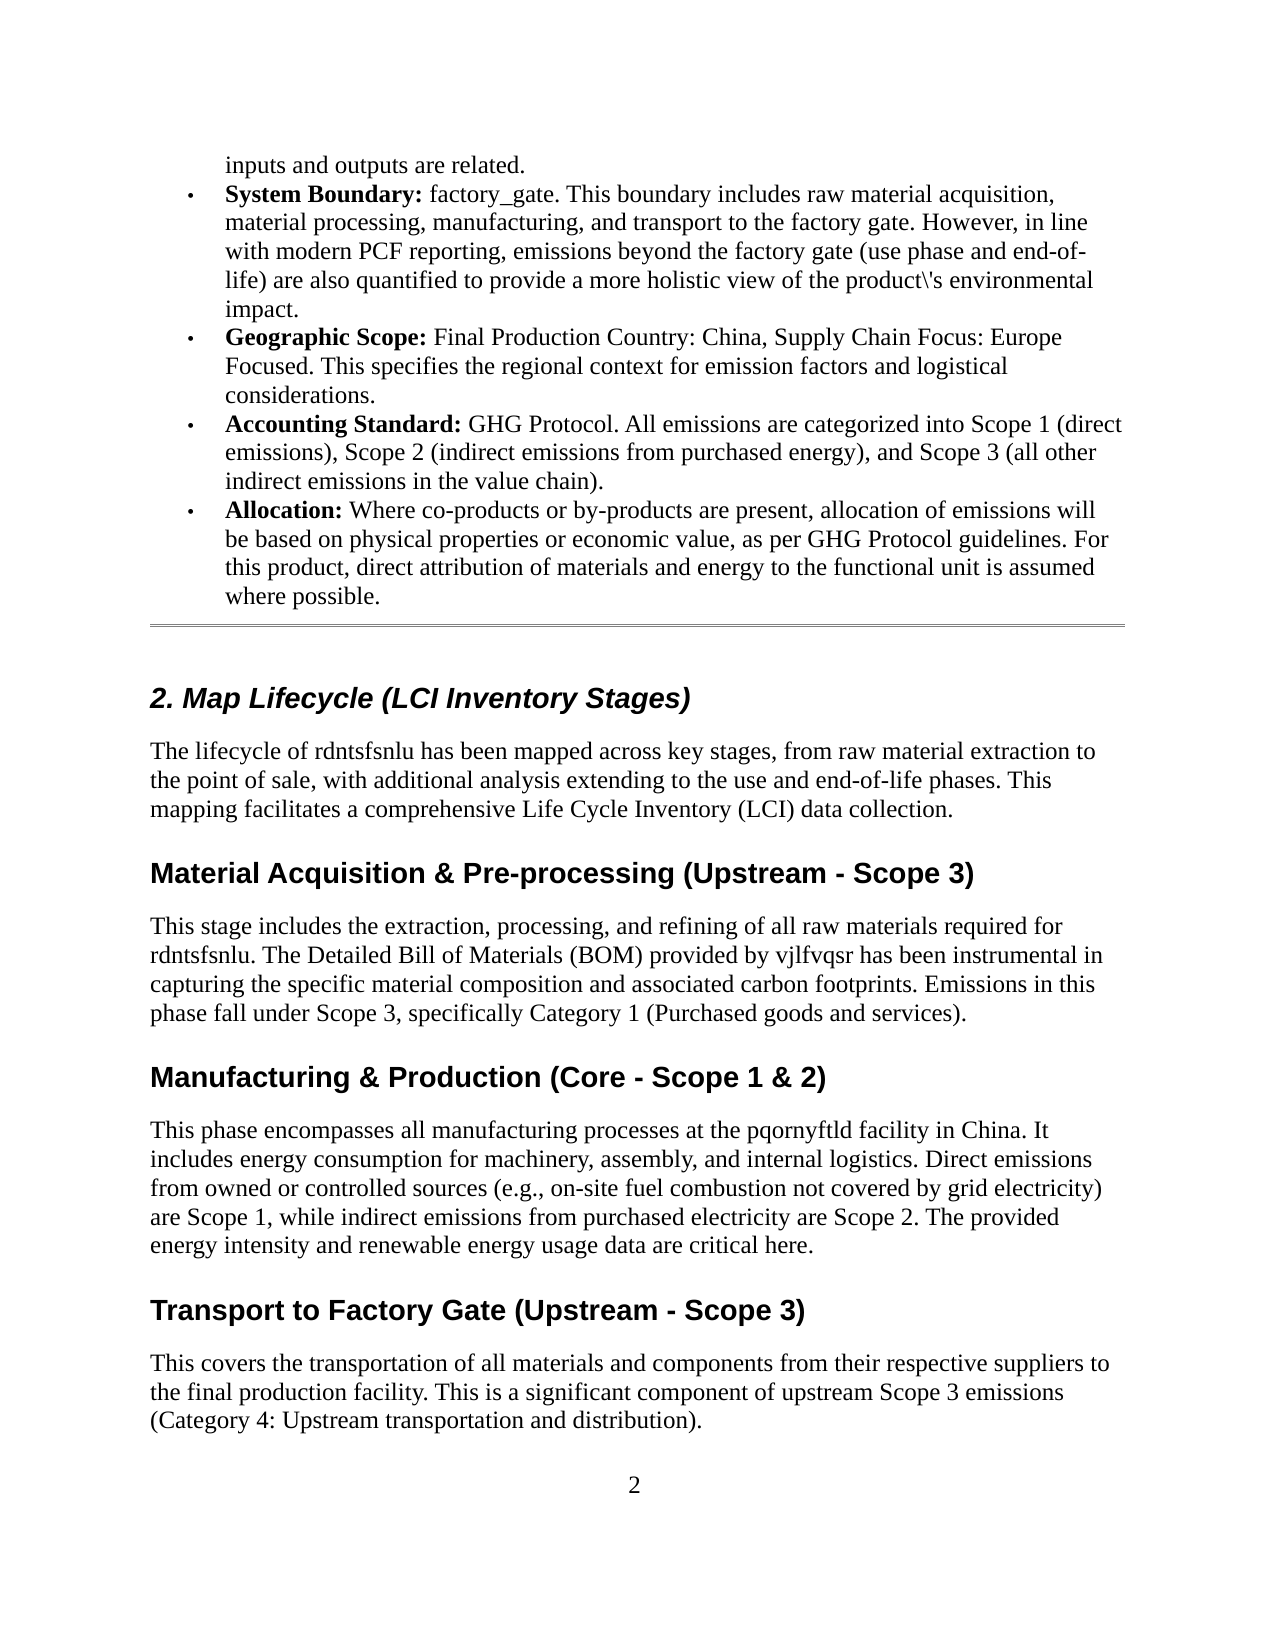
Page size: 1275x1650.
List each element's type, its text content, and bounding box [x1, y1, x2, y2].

text This phase encompasses all manufacturing processes at the pqornyftld facility in China. It includes energy consumption for machinery, assembly, and internal logistics. Direct emissions from owned or controlled sources (e.g., on-site fuel combustion not covered by grid electricity) are Scope 1, while indirect emissions from purchased electricity are Scope 2. The provided energy intensity and renewable energy usage data are critical here. [150, 1115, 1125, 1259]
subtitle Transport to Factory Gate (Upstream - Scope 3) [150, 1293, 1125, 1327]
list Accounting Standard: GHG Protocol. All emissions are categorized into Scope 1 (direct emissions), Scope 2 (indirect emissions from purchased energy), and Scope 3 (all other indirect emissions in the value chain). [187, 409, 1125, 495]
text The lifecycle of rdntsfsnlu has been mapped across key stages, from raw material extraction to the point of sale, with additional analysis extending to the use and end-of-life phases. This mapping facilitates a comprehensive Life Cycle Inventory (LCI) data collection. [150, 736, 1125, 822]
subtitle Material Acquisition & Pre-processing (Upstream - Scope 3) [150, 856, 1125, 890]
list Allocation: Where co-products or by-products are present, allocation of emissions will be based on physical properties or economic value, as per GHG Protocol guidelines. For this product, direct attribution of materials and energy to the functional unit is assumed where possible. [187, 495, 1125, 610]
text This covers the transportation of all materials and components from their respective suppliers to the final production facility. This is a significant component of upstream Scope 3 emissions (Category 4: Upstream transportation and distribution). [150, 1348, 1125, 1434]
list inputs and outputs are related. [187, 150, 1125, 179]
list Geographic Scope: Final Production Country: China, Supply Chain Focus: Europe Focused. This specifies the regional context for emission factors and logistical considerations. [187, 322, 1125, 409]
subtitle Manufacturing & Production (Core - Scope 1 & 2) [150, 1060, 1125, 1094]
text This stage includes the extraction, processing, and refining of all raw materials required for rdntsfsnlu. The Detailed Bill of Materials (BOM) provided by vjlfvqsr has been instrumental in capturing the specific material composition and associated carbon footprints. Emissions in this phase fall under Scope 3, specifically Category 1 (Purchased goods and services). [150, 911, 1125, 1026]
list System Boundary: factory_gate. This boundary includes raw material acquisition, material processing, manufacturing, and transport to the factory gate. However, in line with modern PCF reporting, emissions beyond the factory gate (use phase and end-of-life) are also quantified to provide a more holistic view of the product\'s environmental impact. [187, 179, 1125, 322]
subtitle 2. Map Lifecycle (LCI Inventory Stages) [150, 681, 1125, 715]
